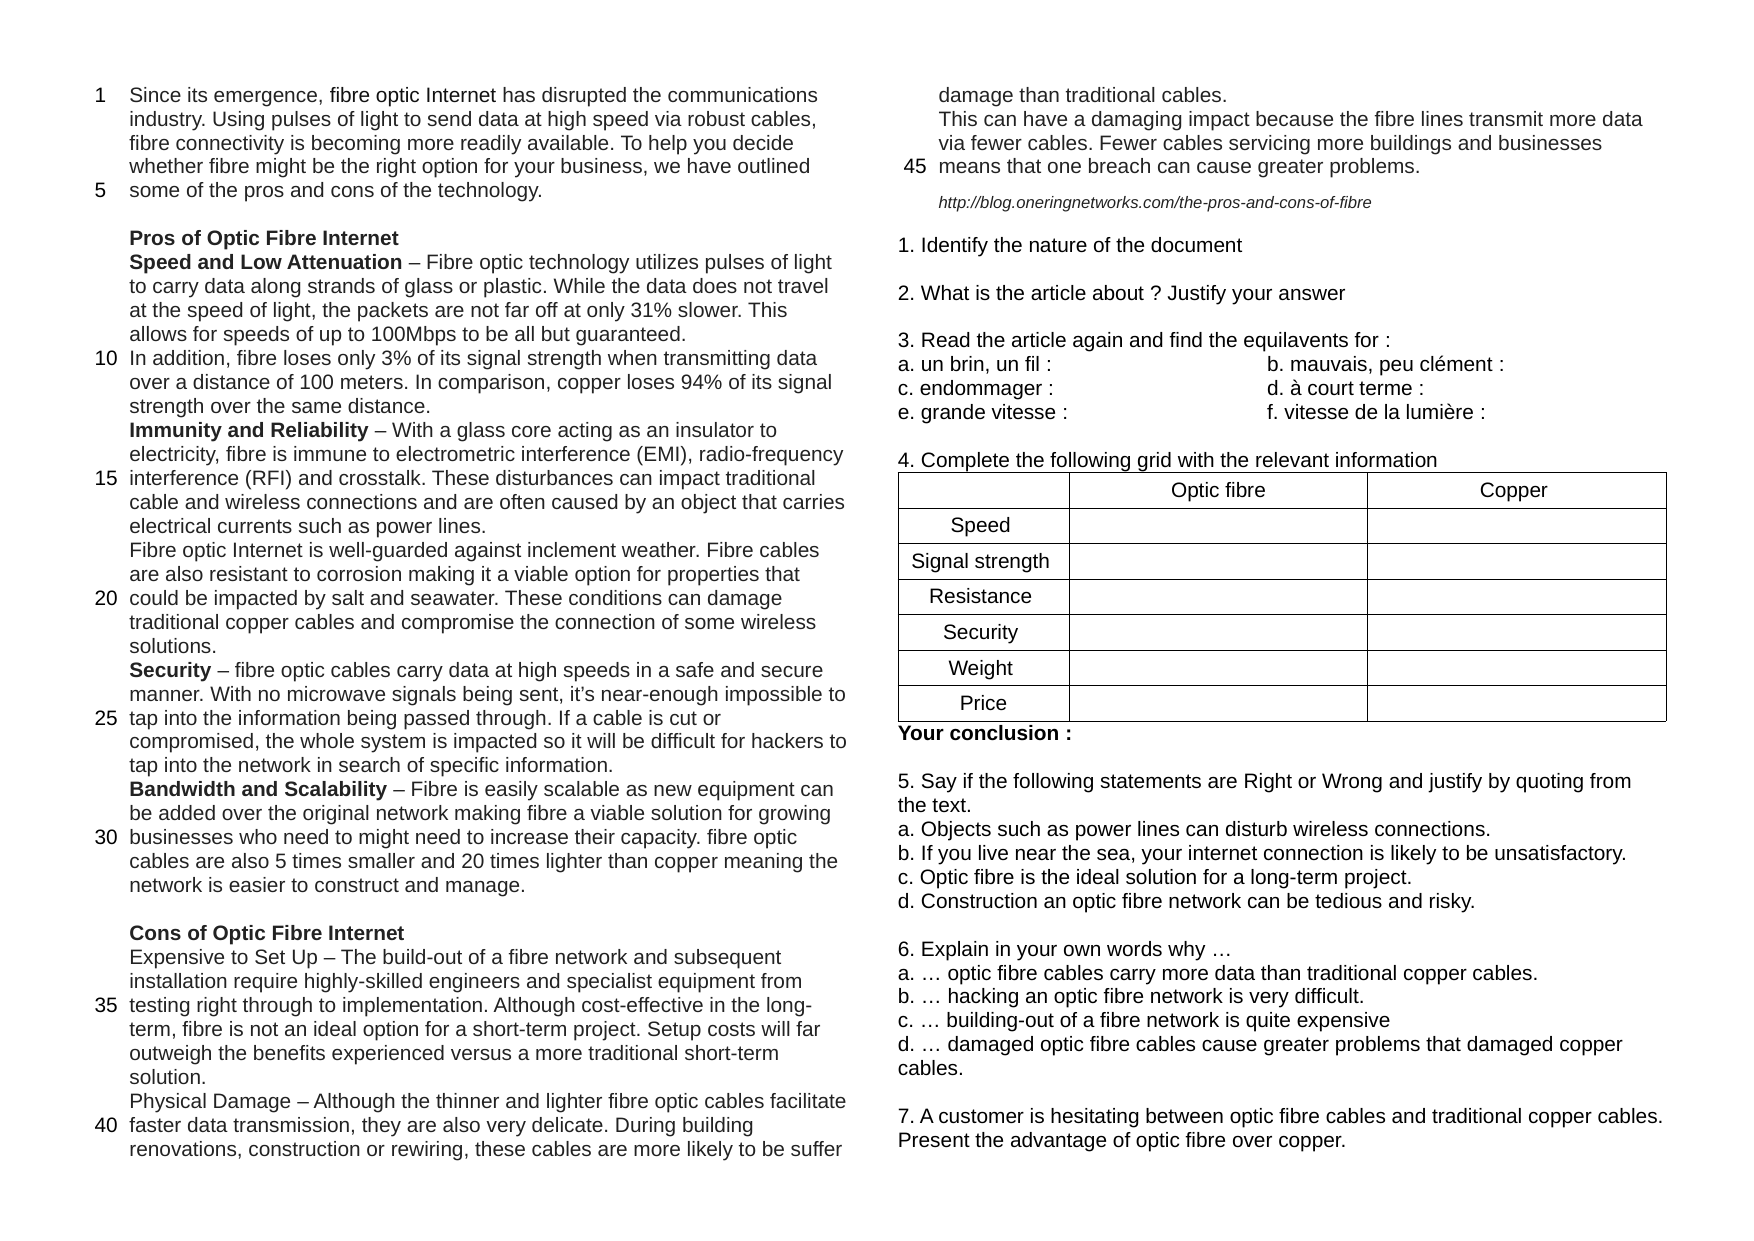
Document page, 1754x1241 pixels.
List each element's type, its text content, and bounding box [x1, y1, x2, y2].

text 7. A customer is hesitating between optic fibre cables and traditional copper cables. Present the advantage of optic fibre over copper. [898, 1080, 1665, 1152]
text 2. What is the article about ? Justify your answer [898, 280, 1665, 304]
table_cell Resistance [899, 580, 1069, 614]
text c. endommager : d. à court terme : [898, 376, 1665, 400]
table_cell [1070, 615, 1367, 649]
table_cell [1368, 509, 1666, 543]
text 3. Read the article again and find the equilavents for : a. un brin, un fil : b. mauvais, peu clément : [898, 328, 1665, 376]
text a. … optic fibre cables carry more data than traditional copper cables. b. … hacking an optic fibre network is very difficult. c. … building-out of a fibre network is quite expensive d. … damaged optic fibre cables cause greater problems that damaged copper cables. [898, 960, 1665, 1080]
text 4. Complete the following grid with the relevant information [898, 448, 1665, 472]
text 1. Identify the nature of the document [898, 232, 1665, 256]
text 5. Say if the following statements are Right or Wrong and justify by quoting from the text. a. Objects such as power lines can disturb wireless connections. b. If you live near the sea, your internet connection is likely to be unsatisfactory. c. Optic fibre is the ideal solution for a long-term project. d. Construction an optic fibre network can be tedious and risky. [898, 769, 1665, 912]
table_header 1 5 10 15 20 25 30 35 40 [89, 77, 123, 1166]
table_cell [1070, 651, 1367, 685]
table_cell [1070, 509, 1367, 543]
table_cell Weight [899, 651, 1069, 685]
table_header damage than traditional cables. This can have a damaging impact because the fibre lines transmit more data via fewer cables. Fewer cables servicing more buildings and businesses means that one breach can cause greater problems. http://blog.oneringnetworks.com/the-pros-and-cons-of-fibre [933, 77, 1665, 232]
table_header Copper [1368, 473, 1666, 507]
table_cell [1368, 544, 1666, 578]
table_cell [1070, 686, 1367, 721]
text e. grande vitesse : f. vitesse de la lumière : [898, 400, 1665, 424]
table_header Since its emergence, fibre optic Internet has disrupted the communications industry. Using pulses of light to send data at high speed via robust cables, fibre connectivity is becoming more readily available. To help you decide whether fibre might be the right option for your business, we have outlined some of the pros and cons of the technology. Pros of Optic Fibre Internet Speed and Low Attenuation – Fibre optic technology utilizes pulses of light to carry data along strands of glass or plastic. While the data does not travel at the speed of light, the packets are not far off at only 31% slower. This allows for speeds of up to 100Mbps to be all but guaranteed. In addition, fibre loses only 3% of its signal strength when transmitting data over a distance of 100 meters. In comparison, copper loses 94% of its signal strength over the same distance. Immunity and Reliability – With a glass core acting as an insulator to electricity, fibre is immune to electrometric interference (EMI), radio-frequency interference (RFI) and crosstalk. These disturbances can impact traditional cable and wireless connections and are often caused by an object that carries electrical currents such as power lines. Fibre optic Internet is well-guarded against inclement weather. Fibre cables are also resistant to corrosion making it a viable option for properties that could be impacted by salt and seawater. These conditions can damage traditional copper cables and compromise the connection of some wireless solutions. Security – fibre optic cables carry data at high speeds in a safe and secure manner. With no microwave signals being sent, it’s near-enough impossible to tap into the information being passed through. If a cable is cut or compromised, the whole system is impacted so it will be difficult for hackers to tap into the network in search of specific information. Bandwidth and Scalability – Fibre is easily scalable as new equipment can be added over the original network making fibre a viable solution for growing businesses who need to might need to increase their capacity. fibre optic cables are also 5 times smaller and 20 times lighter than copper meaning the network is easier to construct and manage. Cons of Optic Fibre Internet Expensive to Set Up – The build-out of a fibre network and subsequent installation require highly-skilled engineers and specialist equipment from testing right through to implementation. Although cost-effective in the long-term, fibre is not an ideal option for a short-term project. Setup costs will far outweigh the benefits experienced versus a more traditional short-term solution. Physical Damage ­– Although the thinner and lighter fibre optic cables facilitate faster data transmission, they are also very delicate. During building renovations, construction or rewiring, these cables are more likely to be suffer [124, 77, 856, 1166]
text 6. Explain in your own words why … [898, 936, 1665, 960]
table_cell [1368, 686, 1666, 721]
table_cell Price [899, 686, 1069, 721]
text Your conclusion : [898, 722, 1665, 745]
table_cell Speed [899, 509, 1069, 543]
table_cell Signal strength [899, 544, 1069, 578]
table_cell [1368, 615, 1666, 649]
table_header [899, 473, 1069, 507]
table_cell Security [899, 615, 1069, 649]
table_cell [1368, 651, 1666, 685]
table_header 45 [898, 77, 932, 232]
table_header Optic fibre [1070, 473, 1367, 507]
table_cell [1070, 544, 1367, 578]
table_cell [1368, 580, 1666, 614]
table_cell [1070, 580, 1367, 614]
